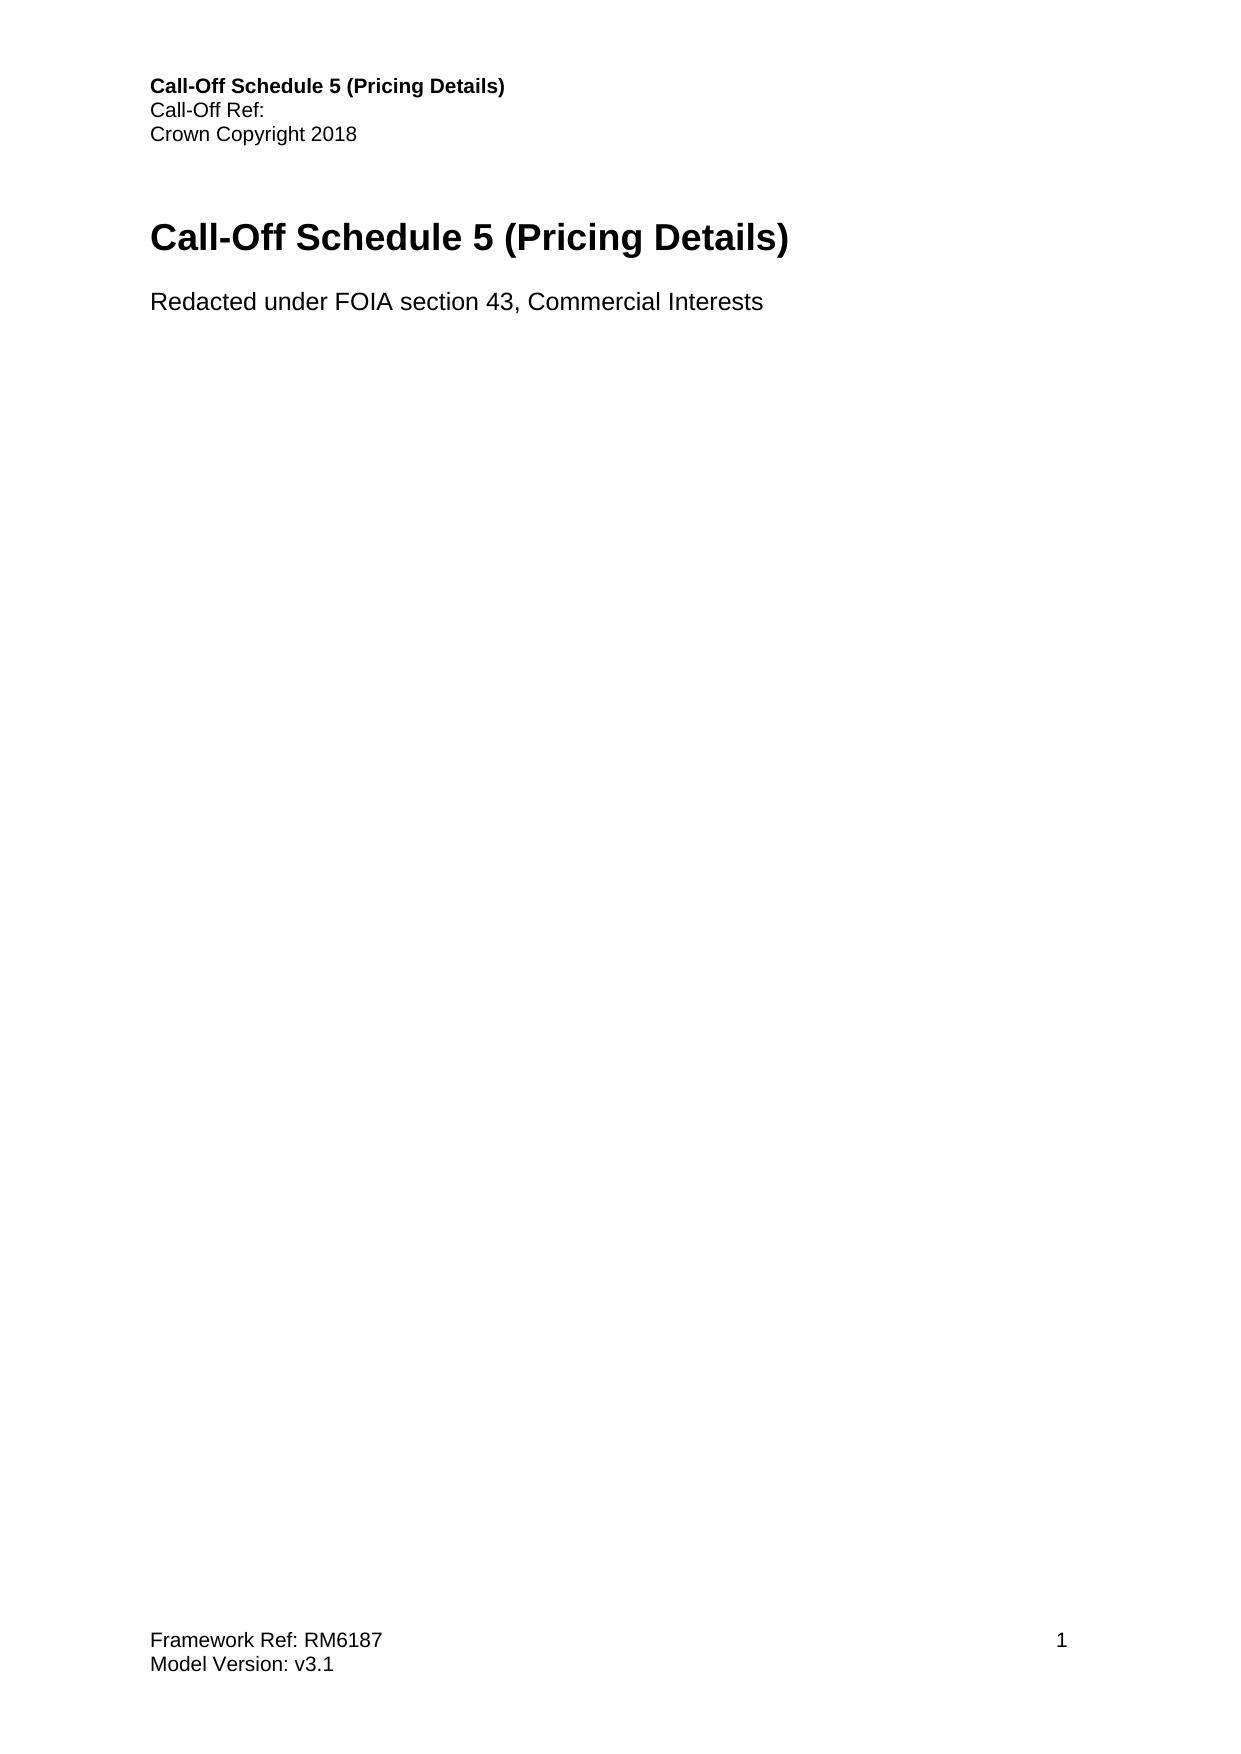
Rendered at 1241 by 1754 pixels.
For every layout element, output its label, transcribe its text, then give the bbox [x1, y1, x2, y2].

text Redacted under FOIA section 43, Commercial Interests [150, 287, 1090, 316]
subtitle Call-Off Schedule 5 (Pricing Details) [150, 215, 1090, 258]
